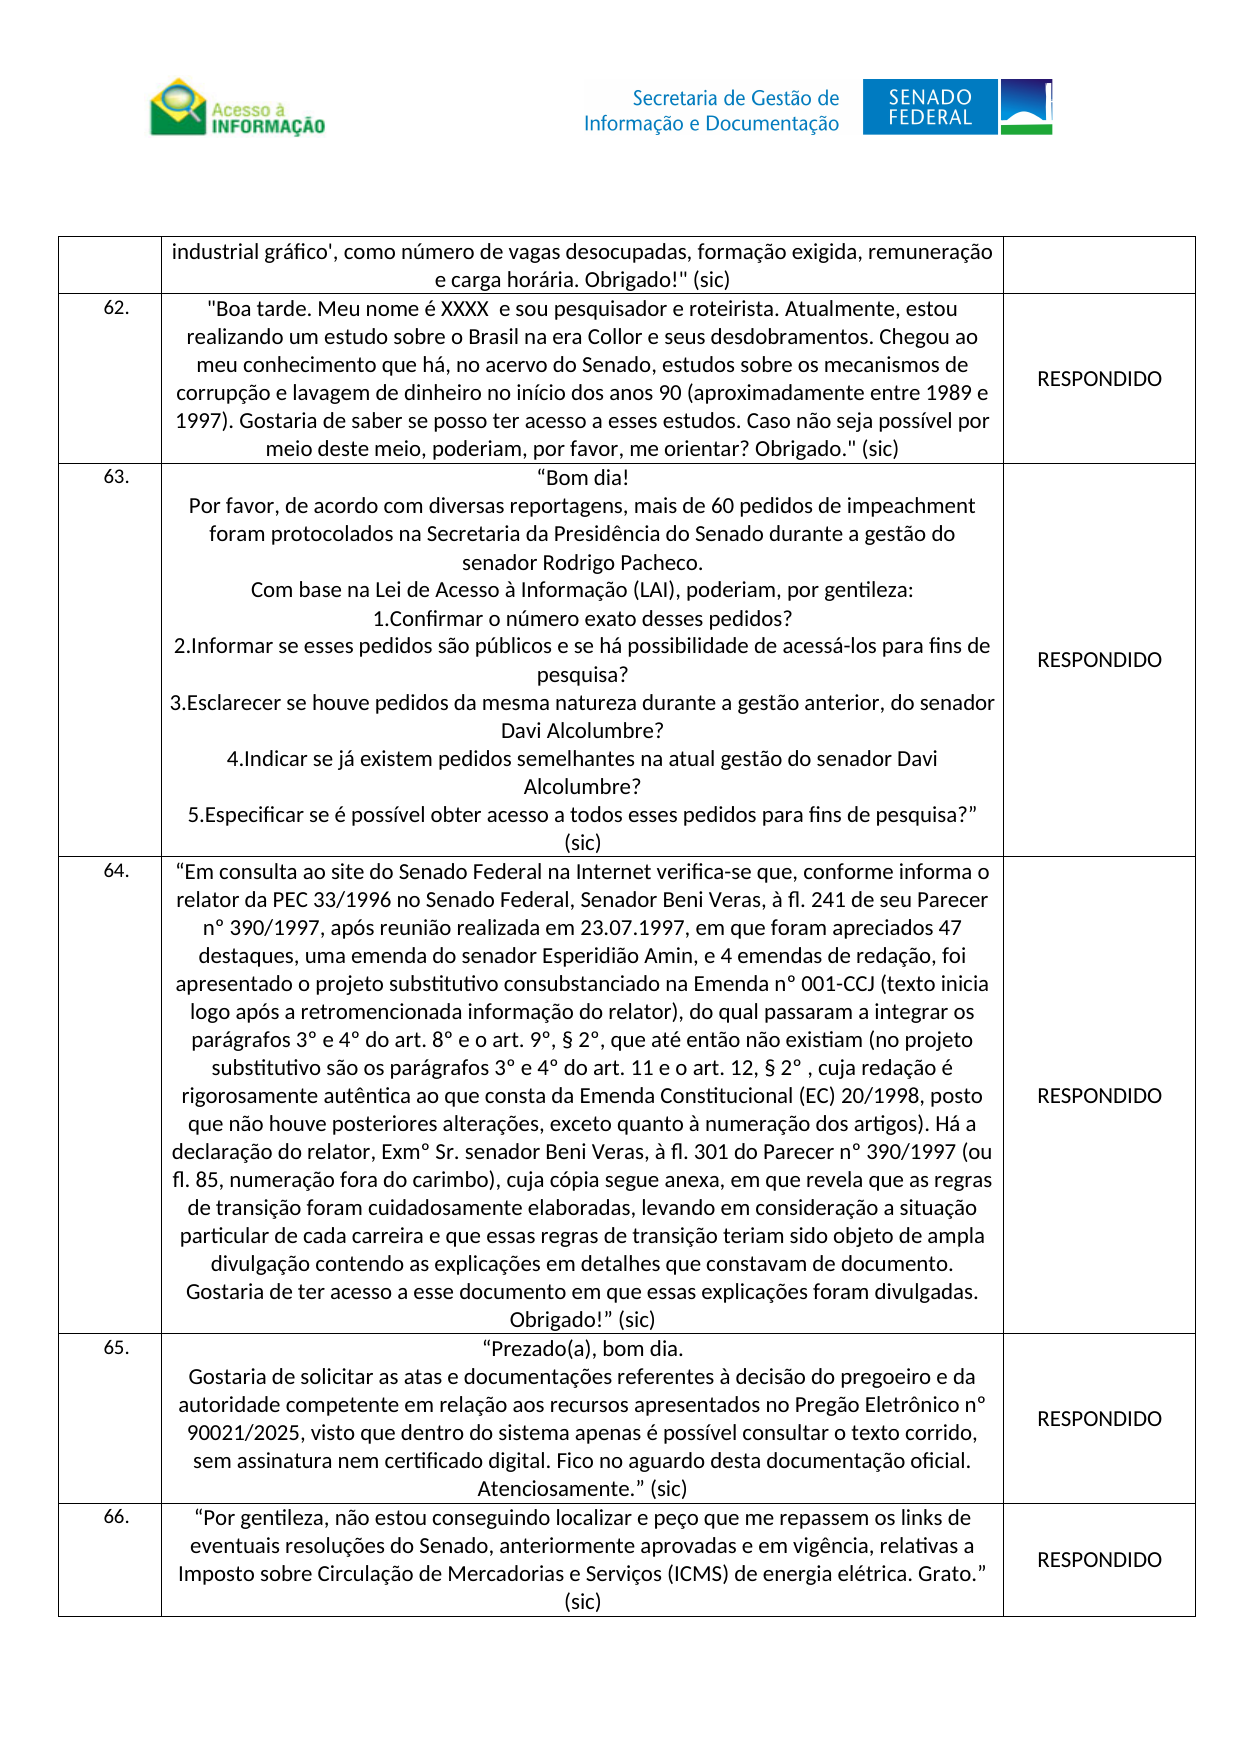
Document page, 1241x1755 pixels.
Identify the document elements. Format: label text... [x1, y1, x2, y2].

table_cell [59, 237, 161, 293]
table_cell [1004, 237, 1195, 293]
table_cell RESPONDIDO [1004, 1504, 1195, 1616]
table_cell RESPONDIDO [1004, 857, 1195, 1333]
table_cell "Boa tarde. Meu nome é XXXX e sou pesquisador e roteirista. Atualmente, estou realizando um estudo sobre o Brasil na era Collor e seus desdobramentos. Chegou ao meu conhecimento que há, no acervo do Senado, estudos sobre os mecanismos de corrupção e lavagem de dinheiro no início dos anos 90 (aproximadamente entre 1989 e 1997). Gostaria de saber se posso ter acesso a esses estudos. Caso não seja possível por meio deste meio, poderiam, por favor, me orientar? Obrigado." (sic) [162, 294, 1003, 462]
table_cell RESPONDIDO [1004, 294, 1195, 462]
table_cell industrial gráfico', como número de vagas desocupadas, formação exigida, remuneração e carga horária. Obrigado!" (sic) [162, 237, 1003, 293]
table_cell [59, 294, 161, 462]
table_cell “Por gentileza, não estou conseguindo localizar e peço que me repassem os links de eventuais resoluções do Senado, anteriormente aprovadas e em vigência, relativas a Imposto sobre Circulação de Mercadorias e Serviços (ICMS) de energia elétrica. Grato.” (sic) [162, 1504, 1003, 1616]
table_cell [59, 1334, 161, 1502]
table_cell [59, 464, 161, 856]
table_cell RESPONDIDO [1004, 464, 1195, 856]
table_cell “Prezado(a), bom dia. Gostaria de solicitar as atas e documentações referentes à decisão do pregoeiro e da autoridade competente em relação aos recursos apresentados no Pregão Eletrônico nº 90021/2025, visto que dentro do sistema apenas é possível consultar o texto corrido, sem assinatura nem certificado digital. Fico no aguardo desta documentação oficial. Atenciosamente.” (sic) [162, 1334, 1003, 1502]
table_cell “Bom dia! Por favor, de acordo com diversas reportagens, mais de 60 pedidos de impeachment foram protocolados na Secretaria da Presidência do Senado durante a gestão do senador Rodrigo Pacheco. Com base na Lei de Acesso à Informação (LAI), poderiam, por gentileza: 1.Confirmar o número exato desses pedidos? 2.Informar se esses pedidos são públicos e se há possibilidade de acessá-los para fins de pesquisa? 3.Esclarecer se houve pedidos da mesma natureza durante a gestão anterior, do senador Davi Alcolumbre? 4.Indicar se já existem pedidos semelhantes na atual gestão do senador Davi Alcolumbre? 5.Especificar se é possível obter acesso a todos esses pedidos para fins de pesquisa?” (sic) [162, 464, 1003, 856]
table_cell [59, 857, 161, 1333]
table_cell “Em consulta ao site do Senado Federal na Internet verifica-se que, conforme informa o relator da PEC 33/1996 no Senado Federal, Senador Beni Veras, à fl. 241 de seu Parecer nº 390/1997, após reunião realizada em 23.07.1997, em que foram apreciados 47 destaques, uma emenda do senador Esperidião Amin, e 4 emendas de redação, foi apresentado o projeto substitutivo consubstanciado na Emenda nº 001-CCJ (texto inicia logo após a retromencionada informação do relator), do qual passaram a integrar os parágrafos 3º e 4º do art. 8º e o art. 9º, § 2º, que até então não existiam (no projeto substitutivo são os parágrafos 3º e 4º do art. 11 e o art. 12, § 2º , cuja redação é rigorosamente autêntica ao que consta da Emenda Constitucional (EC) 20/1998, posto que não houve posteriores alterações, exceto quanto à numeração dos artigos). Há a declaração do relator, Exmº Sr. senador Beni Veras, à fl. 301 do Parecer nº 390/1997 (ou fl. 85, numeração fora do carimbo), cuja cópia segue anexa, em que revela que as regras de transição foram cuidadosamente elaboradas, levando em consideração a situação particular de cada carreira e que essas regras de transição teriam sido objeto de ampla divulgação contendo as explicações em detalhes que constavam de documento. Gostaria de ter acesso a esse documento em que essas explicações foram divulgadas. Obrigado!” (sic) [162, 857, 1003, 1333]
table_cell RESPONDIDO [1004, 1334, 1195, 1502]
table_cell [59, 1504, 161, 1616]
